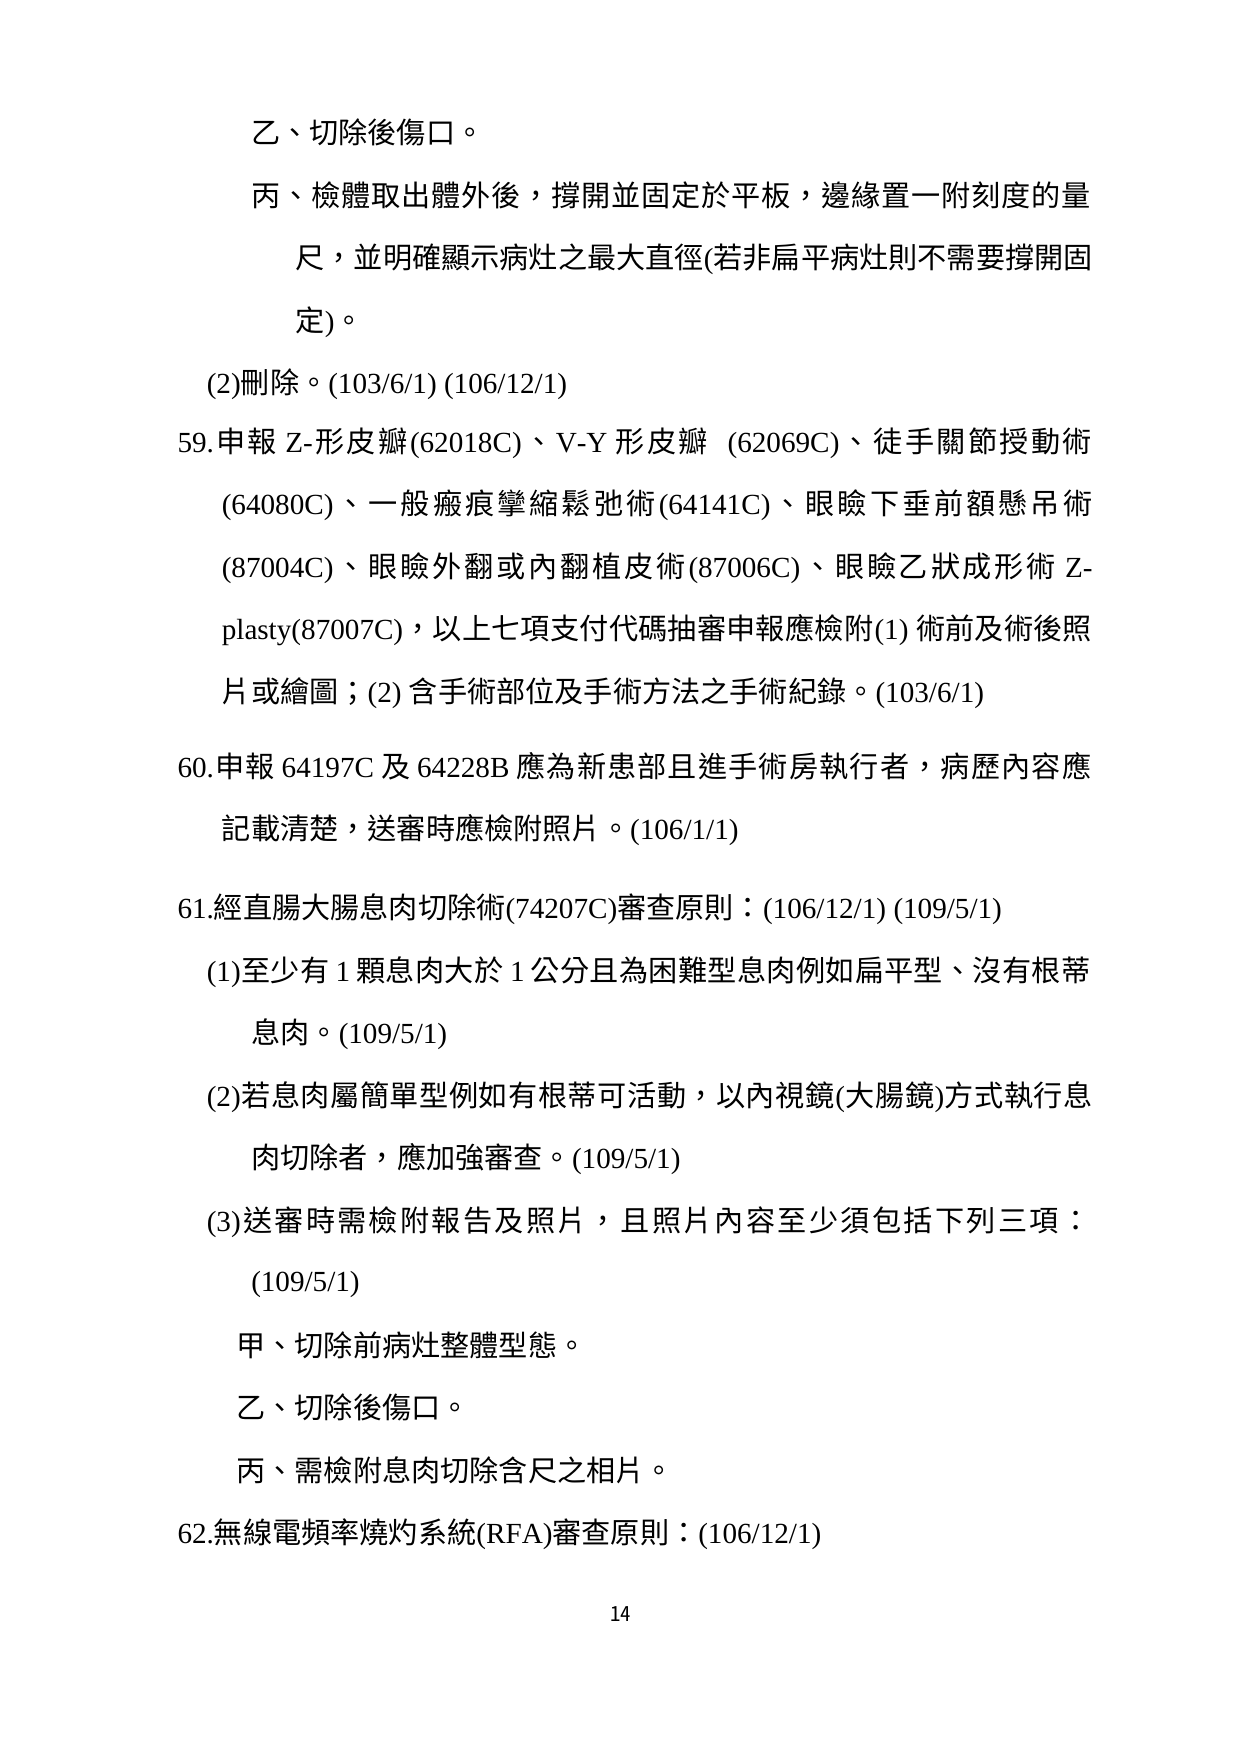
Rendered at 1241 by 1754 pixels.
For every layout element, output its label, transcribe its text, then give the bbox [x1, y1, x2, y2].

text 丙、檢體取出體外後，撐開並固定於平板，邊緣置一附刻度的量尺，並明確顯示病灶之最大直徑(若非扁平病灶則不需要撐開固定)。 [251, 152, 1092, 339]
text (1)至少有1顆息肉大於1公分且為困難型息肉例如扁平型、沒有根蒂息肉。(109/5/1) [207, 927, 1092, 1052]
text (3)送審時需檢附報告及照片，且照片內容至少須包括下列三項：(109/5/1) [207, 1177, 1092, 1302]
text (2)刪除。(103/6/1) (106/12/1) [207, 339, 1092, 402]
text 60.申報64197C及64228B應為新患部且進手術房執行者，病歷內容應記載清楚，送審時應檢附照片。(106/1/1) [177, 727, 1092, 852]
text 乙、切除後傷口。 [236, 1364, 1092, 1427]
text (2)若息肉屬簡單型例如有根蒂可活動，以內視鏡(大腸鏡)方式執行息肉切除者，應加強審查。(109/5/1) [207, 1052, 1092, 1177]
text 59.申報Z-形皮瓣(62018C)、V-Y形皮瓣 (62069C)、徒手關節授動術(64080C)、一般瘢痕攣縮鬆弛術(64141C)、眼瞼下垂前額懸吊術(87004C)、眼瞼外翻或內翻植皮術(87006C)、眼瞼乙狀成形術Z-plasty(87007C)，以上七項支付代碼抽審申報應檢附(1) 術前及術後照片或繪圖；(2) 含手術部位及手術方法之手術紀錄。(103/6/1) [177, 402, 1092, 714]
text 61.經直腸大腸息肉切除術(74207C)審查原則：(106/12/1) (109/5/1) [148, 864, 1092, 927]
text 丙、需檢附息肉切除含尺之相片。 [236, 1427, 1092, 1489]
text 62.無線電頻率燒灼系統(RFA)審查原則：(106/12/1) [148, 1489, 1092, 1552]
text 乙、切除後傷口。 [138, 89, 1092, 152]
text 甲、切除前病灶整體型態。 [236, 1302, 1092, 1364]
